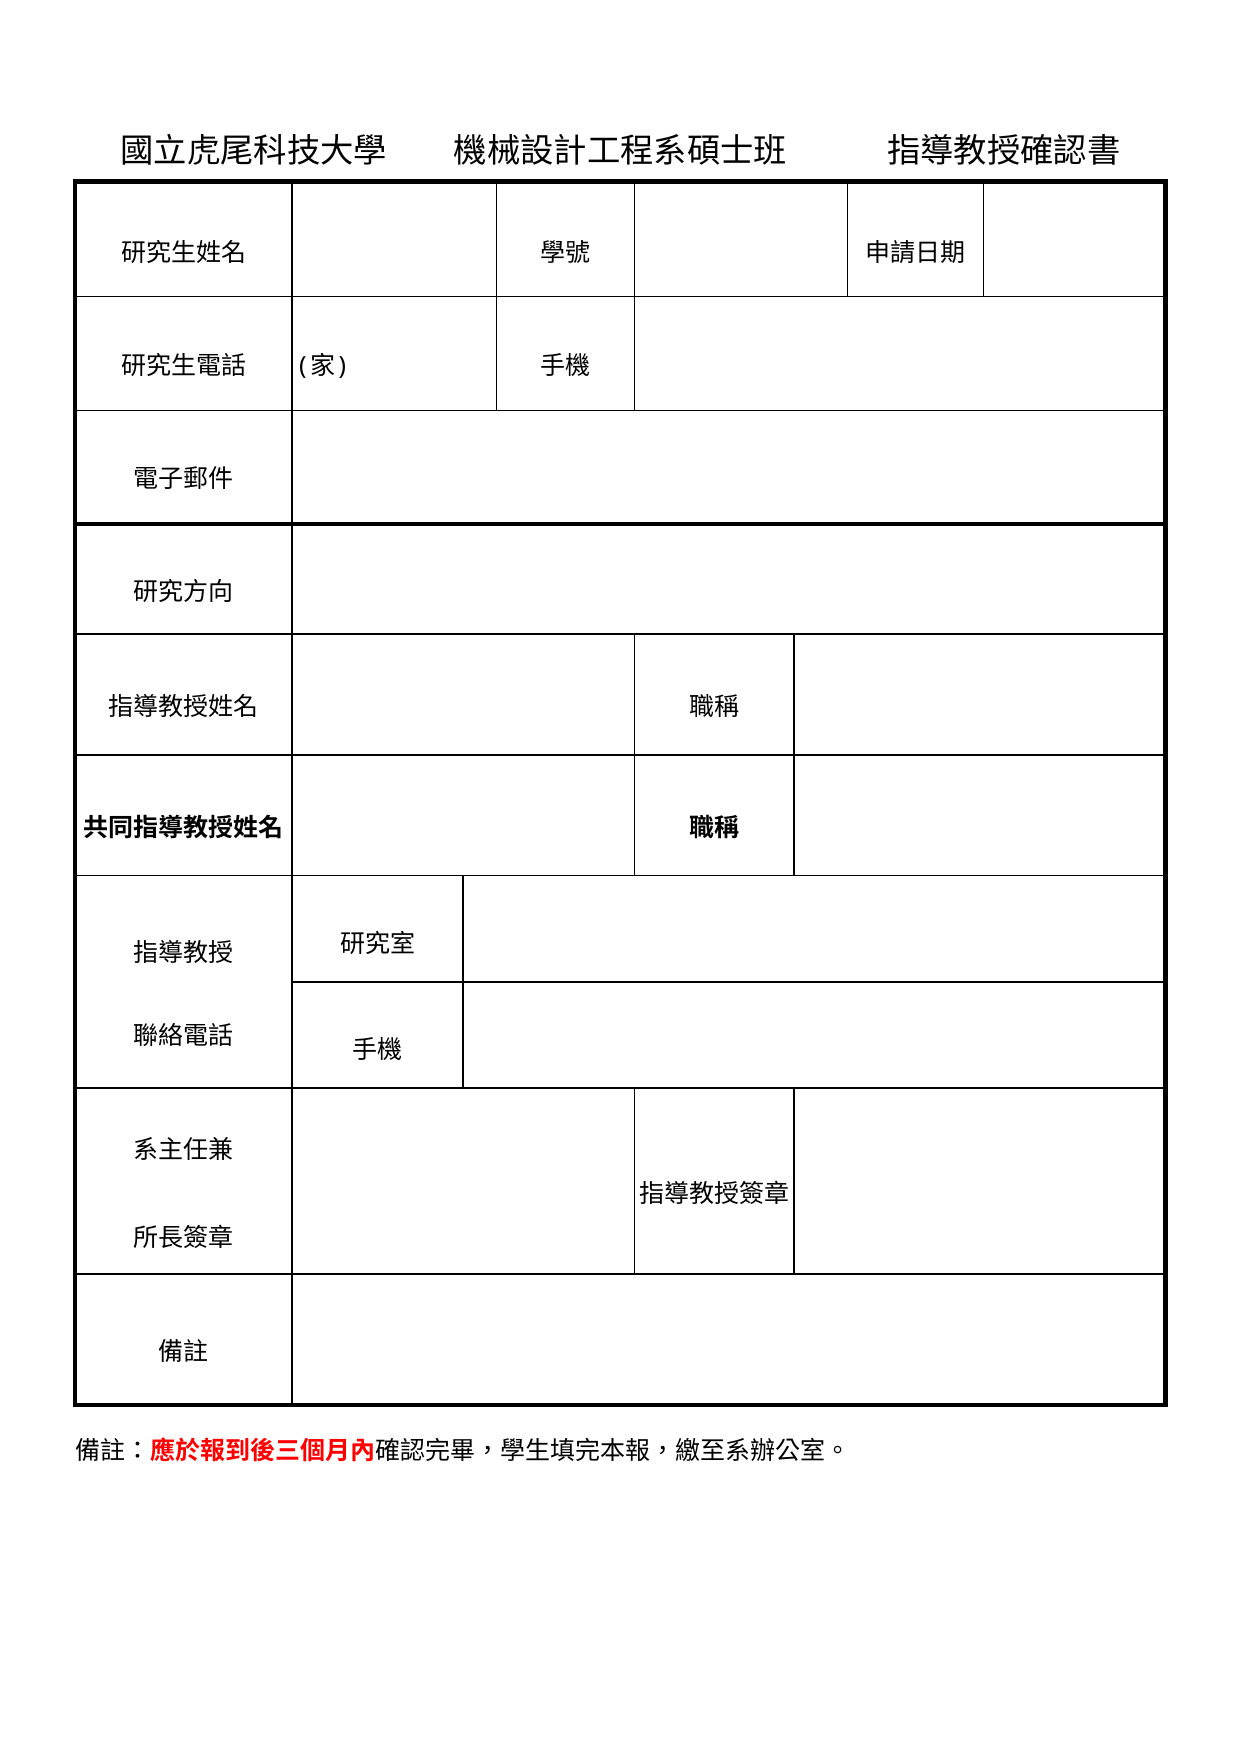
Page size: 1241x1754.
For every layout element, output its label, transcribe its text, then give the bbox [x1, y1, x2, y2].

table_cell [464, 983, 1163, 1087]
table_cell 電子郵件 [77, 411, 291, 521]
text 備註：應於報到後三個月內確認完畢，學生填完本報，繳至系辦公室。 [75, 1407, 1165, 1470]
table_header [635, 184, 847, 296]
table_header [984, 184, 1163, 296]
table_cell 職稱 [635, 635, 793, 754]
table_cell [293, 1275, 1163, 1403]
table_cell 備註 [77, 1275, 291, 1403]
table_cell 指導教授簽章 [635, 1089, 793, 1273]
table_cell [795, 756, 1163, 875]
text 國立虎尾科技大學 機械設計工程系碩士班 指導教授確認書 [75, 106, 1165, 169]
table_header 研究生姓名 [77, 184, 291, 296]
table_cell [635, 297, 1163, 410]
table_cell [293, 526, 1163, 633]
table_header [293, 184, 496, 296]
table_cell 手機 [293, 983, 462, 1087]
table_cell [293, 635, 634, 754]
table_cell 系主任兼 所長簽章 [77, 1089, 291, 1273]
table_cell 指導教授姓名 [77, 635, 291, 754]
table_cell [293, 1089, 634, 1273]
table_header 申請日期 [848, 184, 983, 296]
table_cell [293, 756, 634, 875]
table_cell [464, 876, 1163, 981]
table_cell 研究生電話 [77, 297, 291, 410]
table_cell [795, 635, 1163, 754]
table_cell 研究方向 [77, 526, 291, 633]
table_cell (家) [293, 297, 496, 410]
table_header 學號 [497, 184, 634, 296]
table_cell 指導教授 聯絡電話 [77, 876, 291, 1087]
table_cell 研究室 [293, 876, 462, 981]
table_cell 職稱 [635, 756, 793, 875]
table_cell 手機 [497, 297, 634, 410]
table_cell [795, 1089, 1163, 1273]
table_cell [293, 411, 1163, 521]
table_cell 共同指導教授姓名 [77, 756, 291, 875]
